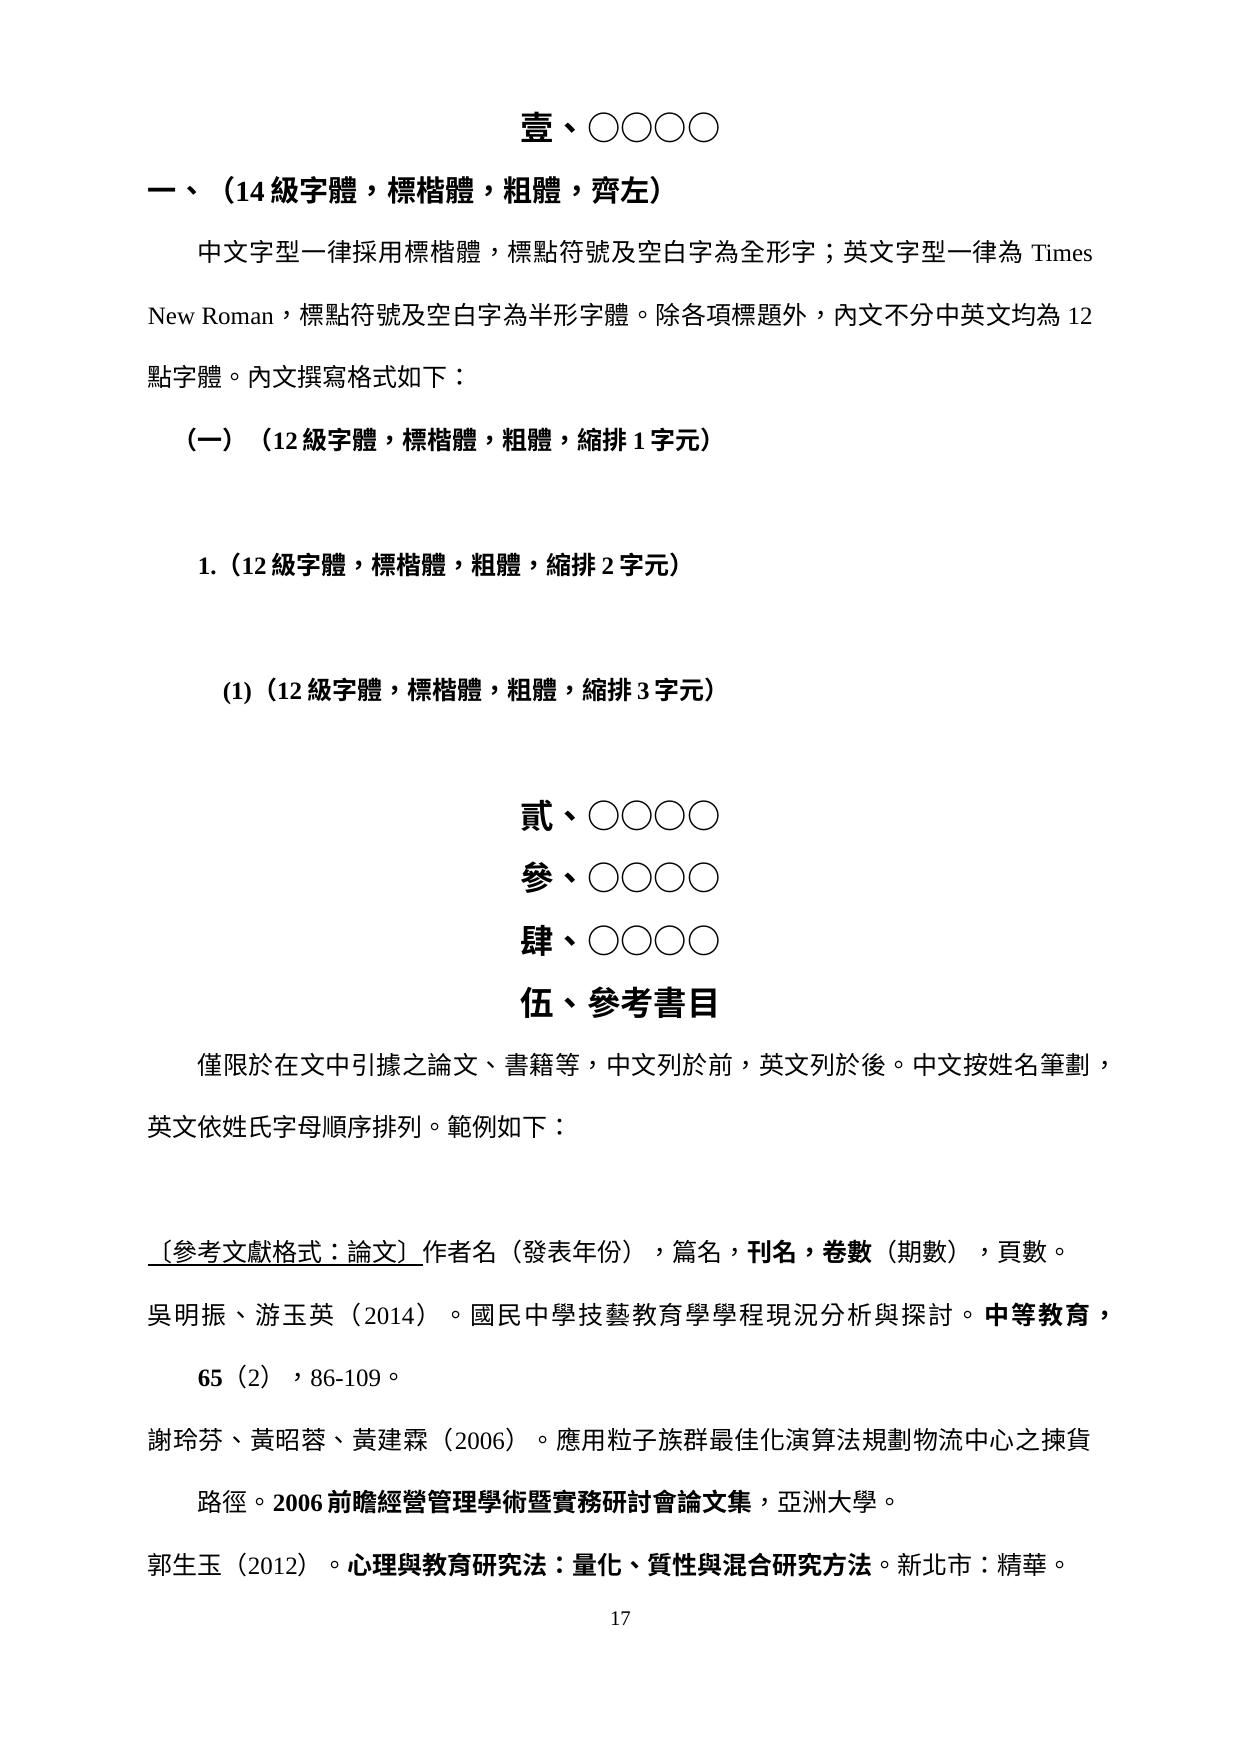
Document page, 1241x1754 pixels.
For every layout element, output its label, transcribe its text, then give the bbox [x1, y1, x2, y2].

text 1.（12級字體，標楷體，粗體，縮排2字元） [198, 522, 1092, 584]
text 〔參考文獻格式：論文〕作者名（發表年份），篇名，刊名，卷數（期數），頁數。 [148, 1209, 1092, 1272]
text 伍、參考書目 [148, 959, 1092, 1022]
text 一、（14級字體，標楷體，粗體，齊左） [148, 147, 1092, 209]
text 謝玲芬、黃昭蓉、黃建霖（2006）。應用粒子族群最佳化演算法規劃物流中心之揀貨路徑。2006前瞻經營管理學術暨實務研討會論文集，亞洲大學。 [148, 1397, 1092, 1522]
text 貳、○○○○ [148, 772, 1092, 834]
text 郭生玉（2012）。心理與教育研究法：量化、質性與混合研究方法。新北市：精華。 [148, 1522, 1092, 1584]
text 肆、○○○○ [148, 897, 1092, 959]
text （一）（12級字體，標楷體，粗體，縮排1字元） [173, 397, 1092, 459]
text 參、○○○○ [148, 834, 1092, 897]
text 壹、○○○○ [148, 84, 1092, 147]
text 吳明振、游玉英（2014）。國民中學技藝教育學學程現況分析與探討。中等教育，65（2），86-109。 [148, 1272, 1092, 1397]
text 中文字型一律採用標楷體，標點符號及空白字為全形字；英文字型一律為Times New Roman，標點符號及空白字為半形字體。除各項標題外，內文不分中英文均為12點字體。內文撰寫格式如下： [148, 209, 1092, 397]
text (1)（12級字體，標楷體，粗體，縮排3字元） [223, 647, 1092, 709]
text 僅限於在文中引據之論文、書籍等，中文列於前，英文列於後。中文按姓名筆劃，英文依姓氏字母順序排列。範例如下： [148, 1022, 1092, 1147]
